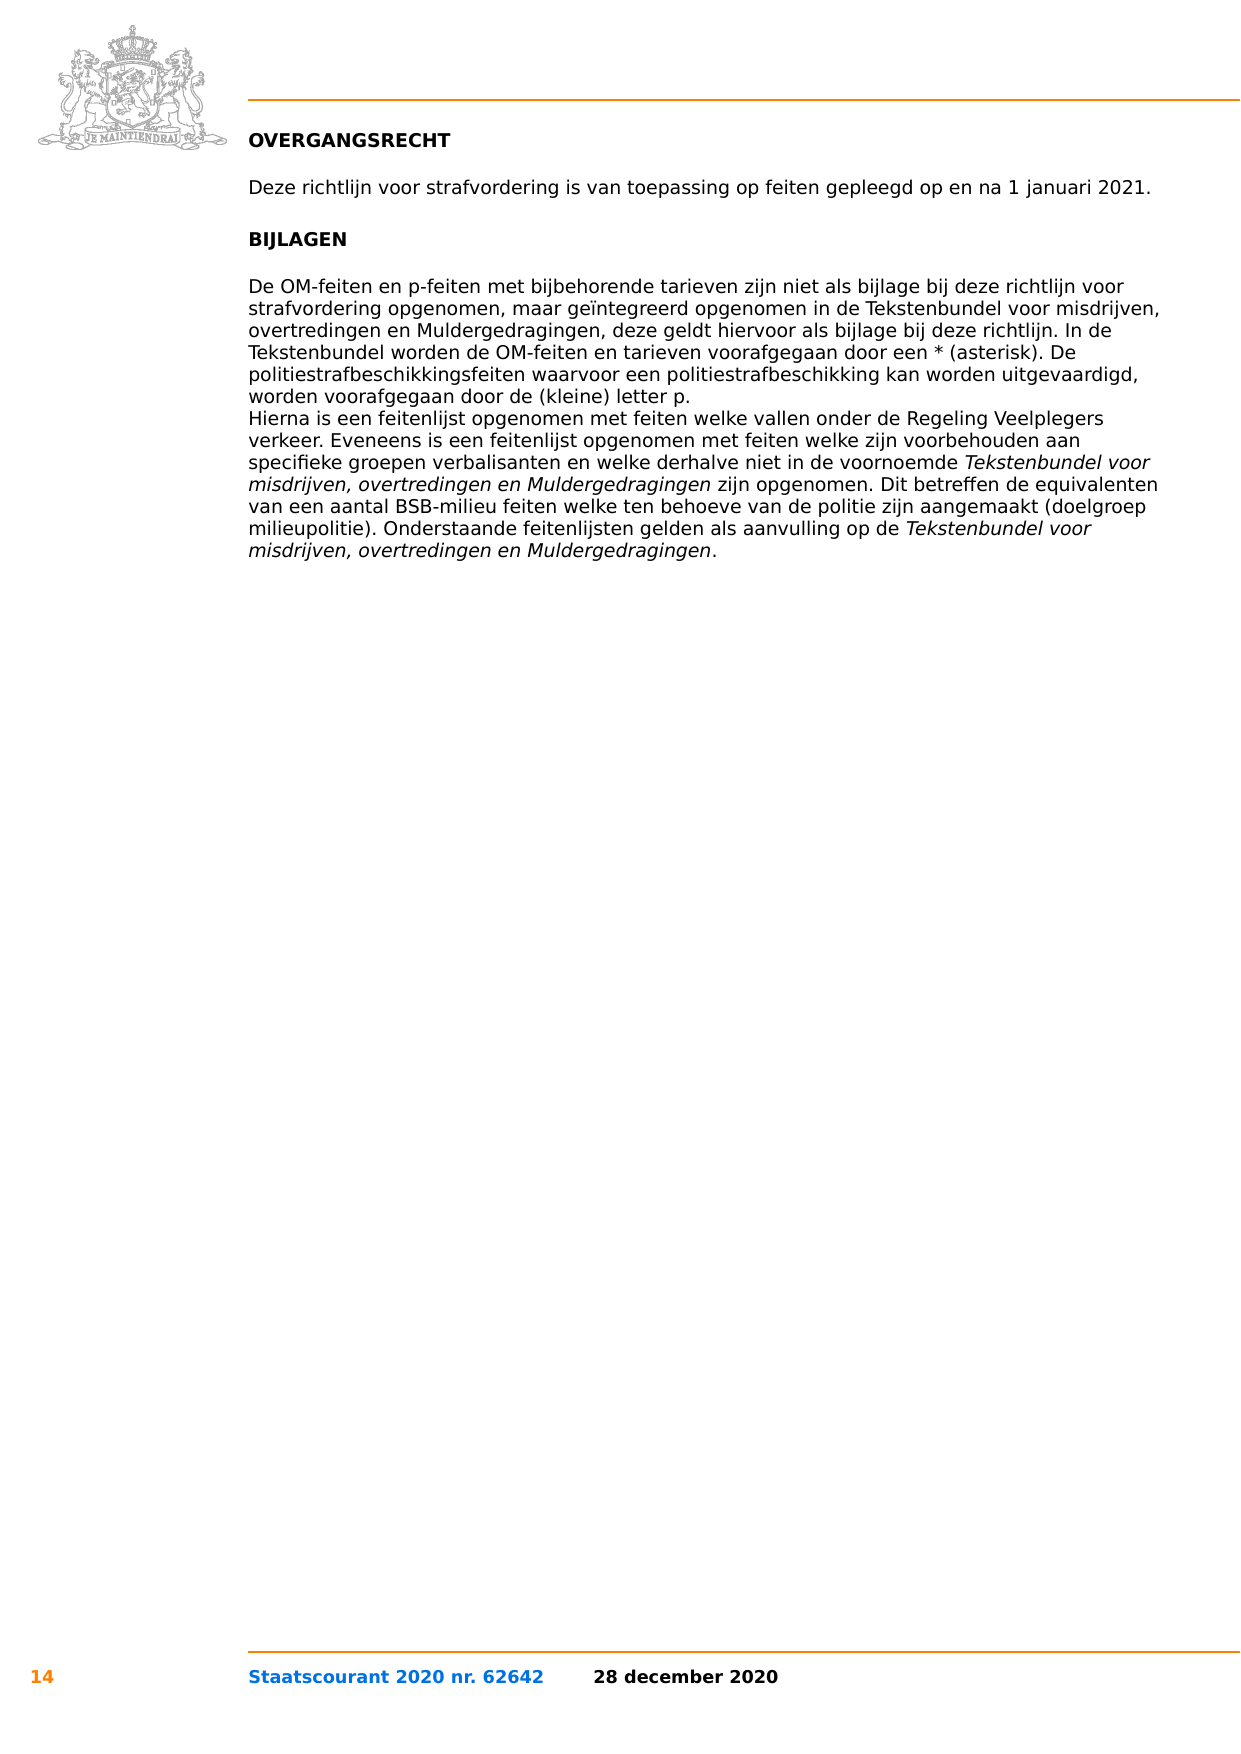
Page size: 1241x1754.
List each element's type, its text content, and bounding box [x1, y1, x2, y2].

picture [38, 25, 227, 150]
subtitle BIJLAGEN [248, 229, 1163, 251]
subtitle OVERGANGSRECHT [248, 130, 1163, 152]
text Deze richtlijn voor strafvordering is van toepassing op feiten gepleegd op en na 1 januari 2021. [248, 177, 1163, 199]
text Hierna is een feitenlijst opgenomen met feiten welke vallen onder de Regeling Veelplegers verkeer. Eveneens is een feitenlijst opgenomen met feiten welke zijn voorbehouden aan specifieke groepen verbalisanten en welke derhalve niet in de voornoemde Tekstenbundel voor misdrijven, overtredingen en Muldergedragingen zijn opgenomen. Dit betreffen de equivalenten van een aantal BSB-milieu feiten welke ten behoeve van de politie zijn aangemaakt (doelgroep milieupolitie). Onderstaande feitenlijsten gelden als aanvulling op de Tekstenbundel voor misdrijven, overtredingen en Muldergedragingen. [248, 408, 1163, 562]
text De OM-feiten en p-feiten met bijbehorende tarieven zijn niet als bijlage bij deze richtlijn voor strafvordering opgenomen, maar geïntegreerd opgenomen in de Tekstenbundel voor misdrijven, overtredingen en Muldergedragingen, deze geldt hiervoor als bijlage bij deze richtlijn. In de Tekstenbundel worden de OM-feiten en tarieven voorafgegaan door een * (asterisk). De politiestrafbeschikkingsfeiten waarvoor een politiestrafbeschikking kan worden uitgevaardigd, worden voorafgegaan door de (kleine) letter p. [248, 276, 1163, 408]
